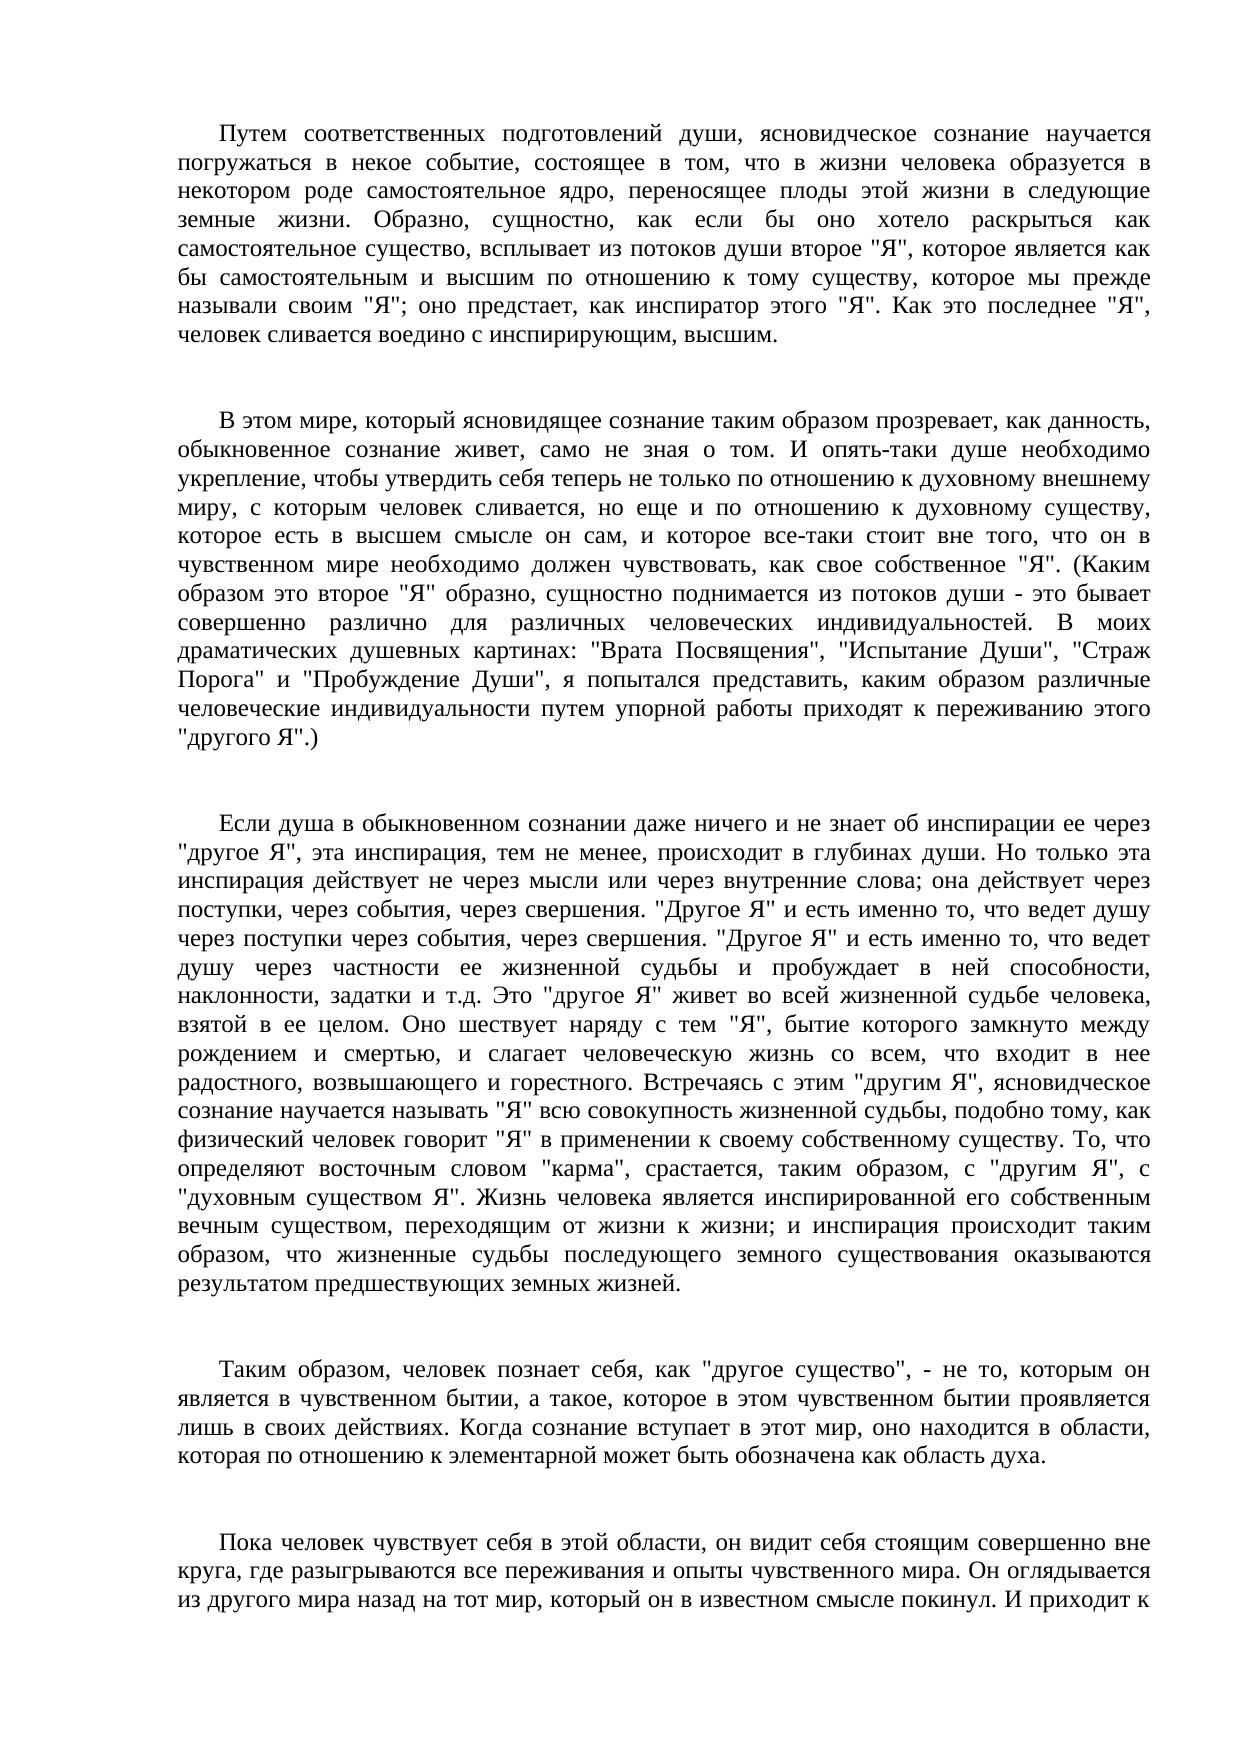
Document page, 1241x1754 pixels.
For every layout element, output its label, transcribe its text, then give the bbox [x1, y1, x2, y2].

text Если душа в обыкновенном сознании даже ничего и не знает об инспирации ее через "другое Я", эта инспирация, тем не менее, происходит в глубинах души. Но только эта инспирация действует не через мысли или через внутренние слова; она действует через поступки, через события, через свершения. "Другое Я" и есть именно то, что ведет душу через поступки через события, через свершения. "Другое Я" и есть именно то, что ведет душу через частности ее жизненной судьбы и пробуждает в ней способности, наклонности, задатки и т.д. Это "другое Я" живет во всей жизненной судьбе человека, взятой в ее целом. Оно шествует наряду с тем "Я", бытие которого замкнуто между рождением и смертью, и слагает человеческую жизнь со всем, что входит в нее радостного, возвышающего и горестного. Встречаясь с этим "другим Я", ясновидческое сознание научается называть "Я" всю совокупность жизненной судьбы, подобно тому, как физический человек говорит "Я" в применении к своему собственному существу. То, что определяют восточным словом "карма", срастается, таким образом, с "другим Я", с "духовным существом Я". Жизнь человека является инспирированной его собственным вечным существом, переходящим от жизни к жизни; и инспирация происходит таким образом, что жизненные судьбы последующего земного существования оказываются результатом предшествующих земных жизней. [177, 808, 1152, 1297]
text Путем соответственных подготовлений души, ясновидческое сознание научается погружаться в некое событие, состоящее в том, что в жизни человека образуется в некотором роде самостоятельное ядро, переносящее плоды этой жизни в следующие земные жизни. Образно, сущностно, как если бы оно хотело раскрыться как самостоятельное существо, всплывает из потоков души второе "Я", которое является как бы самостоятельным и высшим по отношению к тому существу, которое мы прежде называли своим "Я"; оно предстает, как инспиратор этого "Я". Как это последнее "Я", человек сливается воедино с инспирирующим, высшим. [177, 118, 1152, 348]
text Таким образом, человек познает себя, как "другое существо", - не то, которым он является в чувственном бытии, а такое, которое в этом чувственном бытии проявляется лишь в своих действиях. Когда сознание вступает в этот мир, оно находится в области, которая по отношению к элементарной может быть обозначена как область духа. [177, 1354, 1152, 1469]
text Пока человек чувствует себя в этой области, он видит себя стоящим совершенно вне круга, где разыгрываются все переживания и опыты чувственного мира. Он оглядывается из другого мира назад на тот мир, который он в известном смысле покинул. И приходит к [177, 1527, 1152, 1613]
text В этом мире, который ясновидящее сознание таким образом прозревает, как данность, обыкновенное сознание живет, само не зная о том. И опять-таки душе необходимо укрепление, чтобы утвердить себя теперь не только по отношению к духовному внешнему миру, с которым человек сливается, но еще и по отношению к духовному существу, которое есть в высшем смысле он сам, и которое все-таки стоит вне того, что он в чувственном мире необходимо должен чувствовать, как свое собственное "Я". (Каким образом это второе "Я" образно, сущностно поднимается из потоков души - это бывает совершенно различно для различных человеческих индивидуальностей. В моих драматических душевных картинах: "Врата Посвящения", "Испытание Души", "Страж Порога" и "Пробуждение Души", я попытался представить, каким образом различные человеческие индивидуальности путем упорной работы приходят к переживанию этого "другого Я".) [177, 406, 1152, 751]
